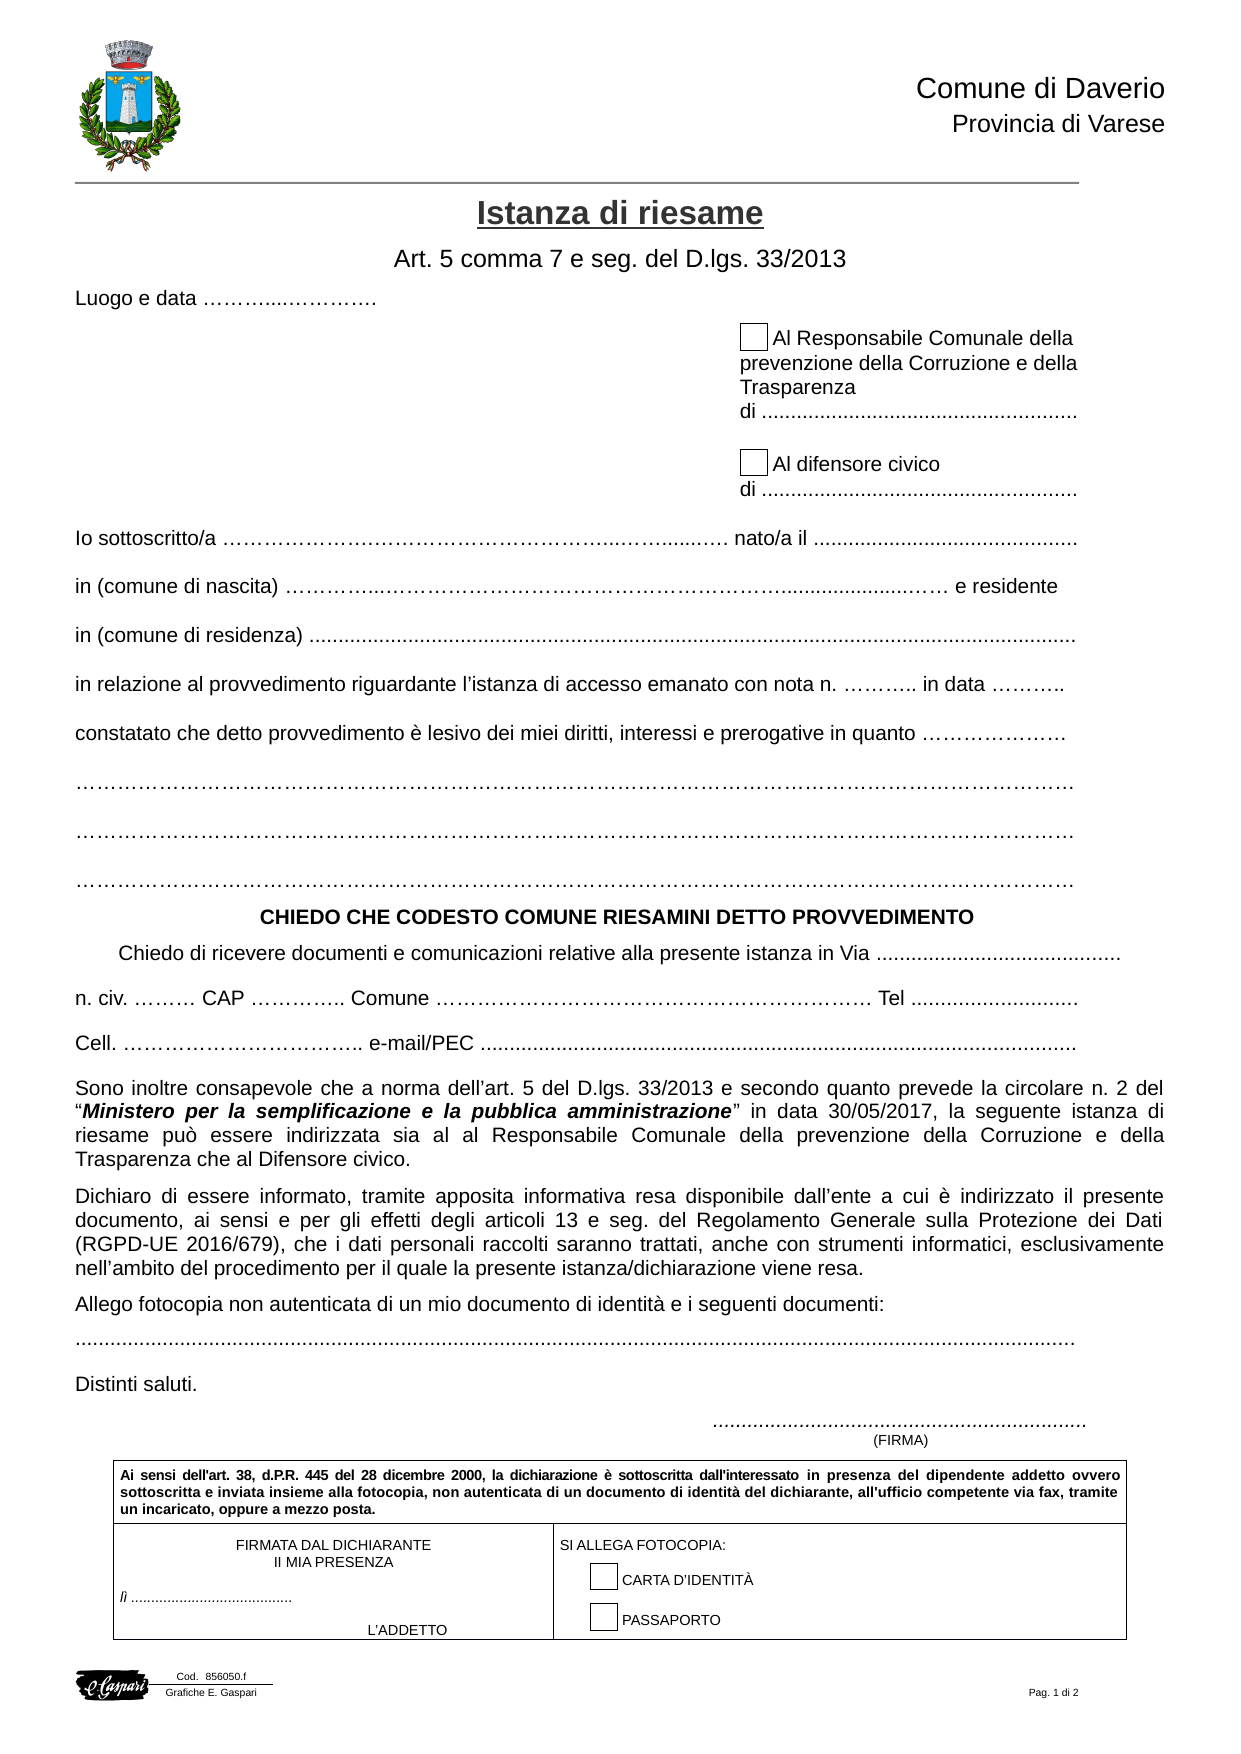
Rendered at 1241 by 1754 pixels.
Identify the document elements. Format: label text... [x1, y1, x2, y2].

text Al Responsabile Comunale della prevenzione della Corruzione e della Trasparenza [739, 322, 1165, 399]
text ……………………………………………………………………………………………………………………………… [75, 770, 1165, 794]
text Al difensore civico [739, 448, 1165, 476]
picture [79, 40, 181, 172]
table_cell FIRMATA DAL DICHIARANTE II MIA PRESENZA lì ........................................ L’ADDETTO [114, 1524, 553, 1639]
text Comune di Daverio [181, 71, 1165, 104]
text in (comune di residenza) [75, 623, 1165, 647]
text constatato che detto provvedimento è lesivo dei miei diritti, interessi e prerogative in quanto ………………… [75, 721, 1165, 745]
text Cell. …………………………….. e-mail/PEC [75, 1031, 1165, 1054]
text in (comune di nascita) …………...…………………………………………………......................…… e residente [75, 574, 1165, 598]
text ……………………………………………………………………………………………………………………………… [75, 819, 1165, 843]
picture [75, 1669, 149, 1701]
text ................................................................. [636, 1408, 1165, 1432]
subtitle Istanza di riesame [75, 193, 1165, 232]
text di [739, 399, 1165, 423]
text ……………………………………………………………………………………………………………………………… [75, 868, 1165, 892]
text Art. 5 comma 7 e seg. del D.lgs. 33/2013 [75, 244, 1165, 273]
text Io sottoscritto/a ………………….……………………………...…….......…. nato/a il [75, 525, 1165, 549]
text Chiedo di ricevere documenti e comunicazioni relative alla presente istanza in Via [75, 941, 1165, 965]
text Allego fotocopia non autenticata di un mio documento di identità e i seguenti documenti: [75, 1292, 1165, 1316]
table_cell SI ALLEGA FOTOCOPIA: CARTA D’IDENTITÀ PASSAPORTO [554, 1524, 1126, 1639]
text Sono inoltre consapevole che a norma dell’art. 5 del D.lgs. 33/2013 e secondo quanto prevede la circolare n. 2 del “Ministero per la semplificazione e la pubblica amministrazione” in data 30/05/2017, la seguente istanza di riesame può essere indirizzata sia al al Responsabile Comunale della prevenzione della Corruzione e della Trasparenza che al Difensore civico. [75, 1075, 1165, 1171]
text di [739, 476, 1165, 500]
text Dichiaro di essere informato, tramite apposita informativa resa disponibile dall’ente a cui è indirizzato il presente documento, ai sensi e per gli effetti degli articoli 13 e seg. del Regolamento Generale sulla Protezione dei Dati (RGPD-UE 2016/679), che i dati personali raccolti saranno trattati, anche con strumenti informatici, esclusivamente nell’ambito del procedimento per il quale la presente istanza/dichiarazione viene resa. [75, 1184, 1165, 1279]
text n. civ. ……… CAP ………….. Comune ……………………………………………………… Tel [75, 986, 1165, 1010]
text Luogo e data ………....…………. [75, 286, 1165, 309]
text Distinti saluti. [75, 1372, 1165, 1396]
text Provincia di Varese [181, 109, 1165, 138]
table_header Ai sensi dell'art. 38, d.P.R. 445 del 28 dicembre 2000, la dichiarazione è sottoscritta dall'interessato in presenza del dipendente addetto ovvero sottoscritta e inviata insieme alla fotocopia, non autenticata di un documento di identità del dichiarante, all'ufficio competente via fax, tramite un incaricato, oppure a mezzo posta. [114, 1461, 1126, 1523]
text CHIEDO CHE CODESTO COMUNE RIESAMINI DETTO PROVVEDIMENTO [75, 904, 1165, 928]
text in relazione al provvedimento riguardante l’istanza di accesso emanato con nota n. ……….. in data ……….. [75, 672, 1165, 696]
text (FIRMA) [636, 1432, 1165, 1449]
